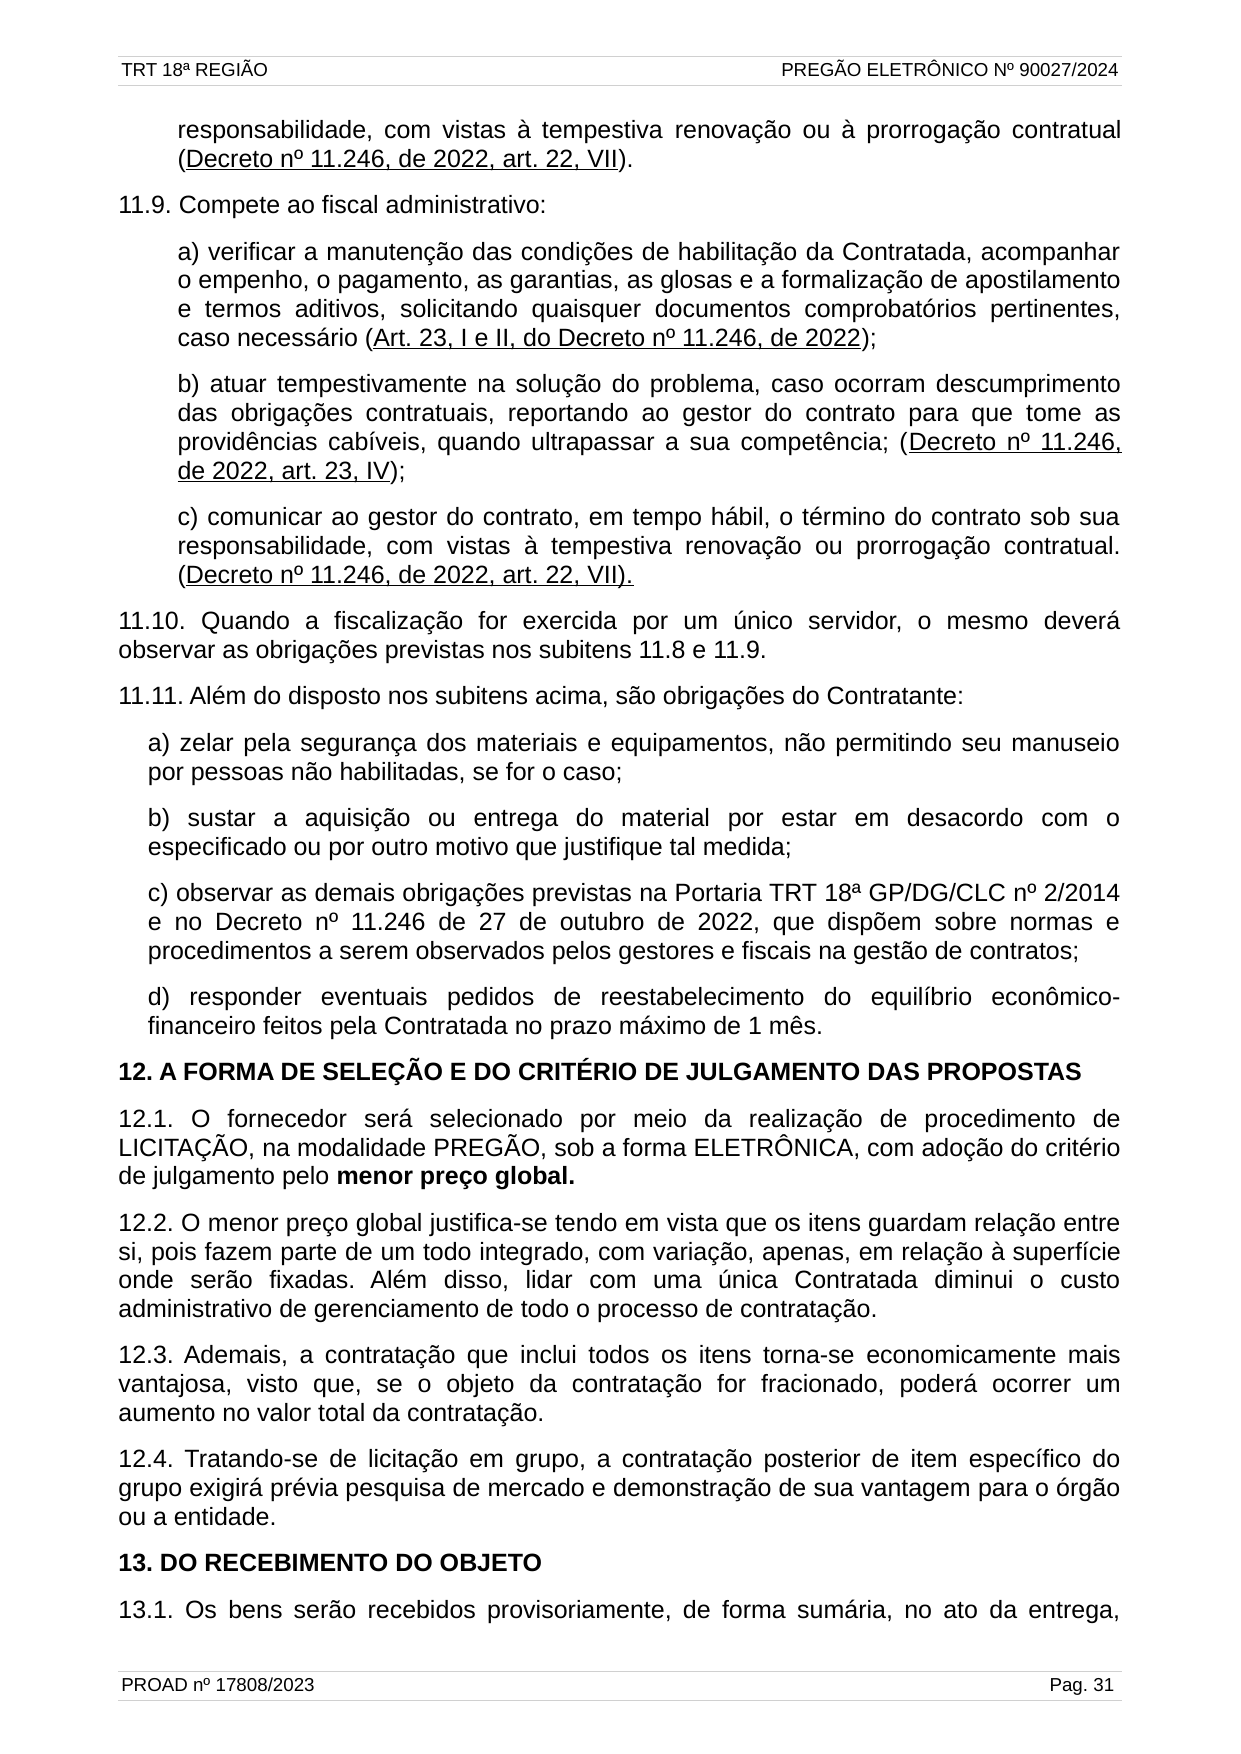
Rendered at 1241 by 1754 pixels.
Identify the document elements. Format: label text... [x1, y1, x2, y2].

text 12.2. O menor preço global justifica-se tendo em vista que os itens guardam relação entre si, pois fazem parte de um todo integrado, com variação, apenas, em relação à superfície onde serão fixadas. Além disso, lidar com uma única Contratada diminui o custo administrativo de gerenciamento de todo o processo de contratação. [118, 1208, 1122, 1323]
text a) verificar a manutenção das condições de habilitação da Contratada, acompanhar o empenho, o pagamento, as garantias, as glosas e a formalização de apostilamento e termos aditivos, solicitando quaisquer documentos comprobatórios pertinentes, caso necessário (Art. 23, I e II, do Decreto nº 11.246, de 2022); [177, 237, 1122, 352]
text c) comunicar ao gestor do contrato, em tempo hábil, o término do contrato sob sua responsabilidade, com vistas à tempestiva renovação ou prorrogação contratual. (Decreto nº 11.246, de 2022, art. 22, VII). [177, 502, 1122, 588]
text 12. A FORMA DE SELEÇÃO E DO CRITÉRIO DE JULGAMENTO DAS PROPOSTAS [118, 1057, 1122, 1086]
text 11.9. Compete ao fiscal administrativo: [118, 190, 1122, 219]
text c) observar as demais obrigações previstas na Portaria TRT 18ª GP/DG/CLC nº 2/2014 e no Decreto nº 11.246 de 27 de outubro de 2022, que dispõem sobre normas e procedimentos a serem observados pelos gestores e fiscais na gestão de contratos; [148, 878, 1122, 964]
text 11.11. Além do disposto nos subitens acima, são obrigações do Contratante: [118, 681, 1122, 710]
text responsabilidade, com vistas à tempestiva renovação ou à prorrogação contratual (Decreto nº 11.246, de 2022, art. 22, VII). [177, 115, 1122, 172]
text 13. DO RECEBIMENTO DO OBJETO [118, 1548, 1122, 1577]
text 13.1. Os bens serão recebidos provisoriamente, de forma sumária, no ato da entrega, [118, 1595, 1122, 1623]
text d) responder eventuais pedidos de reestabelecimento do equilíbrio econômico-financeiro feitos pela Contratada no prazo máximo de 1 mês. [148, 982, 1122, 1039]
text b) sustar a aquisição ou entrega do material por estar em desacordo com o especificado ou por outro motivo que justifique tal medida; [148, 803, 1122, 860]
text 12.1. O fornecedor será selecionado por meio da realização de procedimento de LICITAÇÃO, na modalidade PREGÃO, sob a forma ELETRÔNICA, com adoção do critério de julgamento pelo menor preço global. [118, 1104, 1122, 1190]
text 12.3. Ademais, a contratação que inclui todos os itens torna-se economicamente mais vantajosa, visto que, se o objeto da contratação for fracionado, poderá ocorrer um aumento no valor total da contratação. [118, 1340, 1122, 1427]
text a) zelar pela segurança dos materiais e equipamentos, não permitindo seu manuseio por pessoas não habilitadas, se for o caso; [148, 728, 1122, 785]
text b) atuar tempestivamente na solução do problema, caso ocorram descumprimento das obrigações contratuais, reportando ao gestor do contrato para que tome as providências cabíveis, quando ultrapassar a sua competência; (Decreto nº 11.246, de 2022, art. 23, IV); [177, 369, 1122, 484]
text 11.10. Quando a fiscalização for exercida por um único servidor, o mesmo deverá observar as obrigações previstas nos subitens 11.8 e 11.9. [118, 606, 1122, 663]
text 12.4. Tratando-se de licitação em grupo, a contratação posterior de item específico do grupo exigirá prévia pesquisa de mercado e demonstração de sua vantagem para o órgão ou a entidade. [118, 1444, 1122, 1531]
